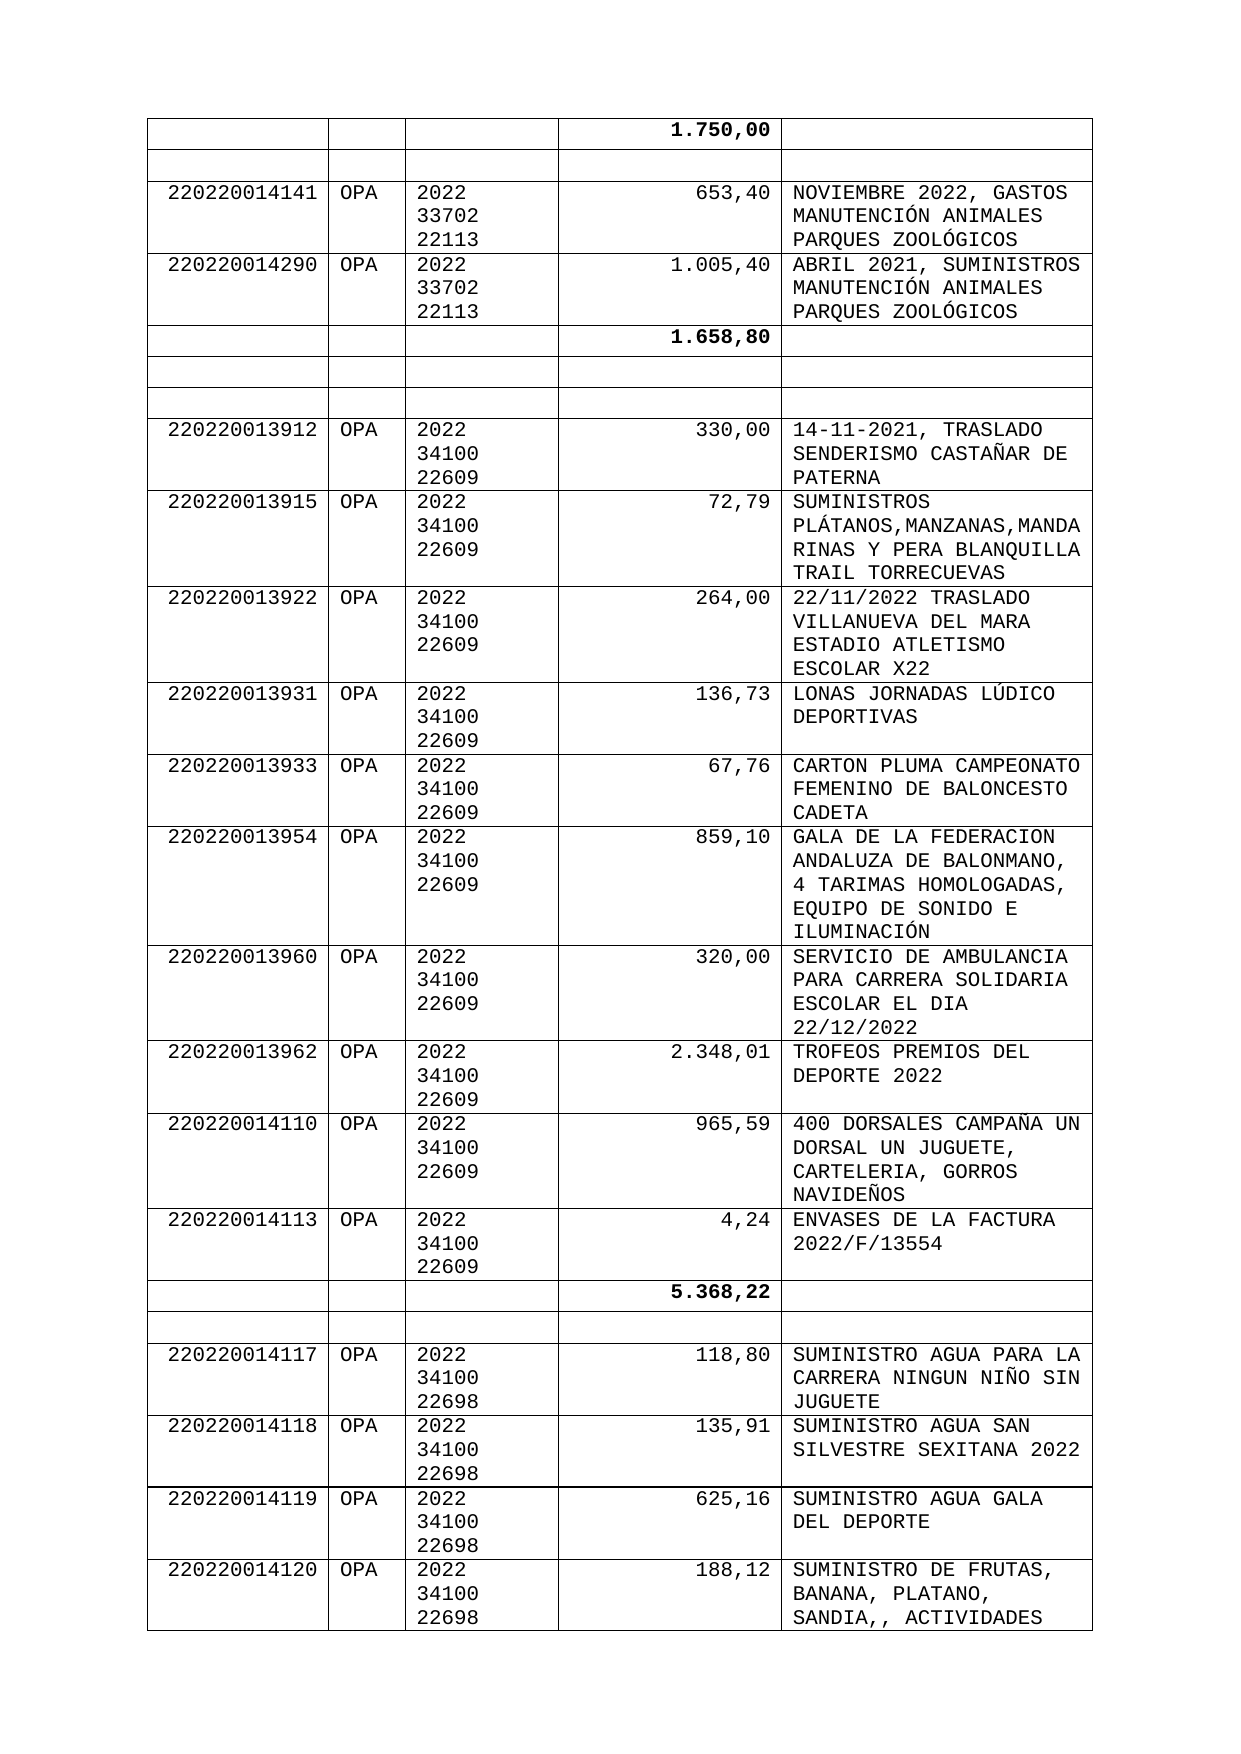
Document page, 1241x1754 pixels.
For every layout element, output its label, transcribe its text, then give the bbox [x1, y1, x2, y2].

table_cell 2022 34100 22609 [406, 587, 558, 682]
table_cell 2022 34100 22698 [406, 1560, 558, 1630]
table_cell 220220014290 [148, 254, 328, 324]
table_cell [782, 1281, 1092, 1311]
table_cell 220220013960 [148, 946, 328, 1040]
table_cell 220220013915 [148, 491, 328, 586]
table_cell GALA DE LA FEDERACION ANDALUZA DE BALONMANO, 4 TARIMAS HOMOLOGADAS, EQUIPO DE SONIDO E ILUMINACIÓN [782, 827, 1092, 945]
table_cell OPA [329, 587, 405, 682]
table_cell 188,12 [559, 1560, 781, 1630]
table_cell [406, 388, 558, 418]
table_cell 2022 34100 22609 [406, 755, 558, 826]
table_cell 220220014117 [148, 1344, 328, 1414]
table_cell 220220013954 [148, 827, 328, 945]
table_cell [782, 357, 1092, 387]
table_cell 220220014119 [148, 1488, 328, 1558]
table_cell OPA [329, 1560, 405, 1630]
table_cell 118,80 [559, 1344, 781, 1414]
table_cell [148, 119, 328, 149]
table_cell 2022 33702 22113 [406, 182, 558, 253]
table_cell 67,76 [559, 755, 781, 826]
table_cell [782, 326, 1092, 356]
table_cell [782, 1312, 1092, 1342]
table_cell 2022 34100 22698 [406, 1488, 558, 1558]
table_cell [559, 388, 781, 418]
table_cell OPA [329, 491, 405, 586]
table_cell [148, 357, 328, 387]
table_cell OPA [329, 1416, 405, 1486]
table_cell [329, 326, 405, 356]
table_cell 2022 34100 22609 [406, 1114, 558, 1208]
table_cell SUMINISTRO DE FRUTAS, BANANA, PLATANO, SANDIA,, ACTIVIDADES [782, 1560, 1092, 1630]
table_cell 965,59 [559, 1114, 781, 1208]
table_cell 2.348,01 [559, 1041, 781, 1112]
table_cell [782, 388, 1092, 418]
table_cell [329, 1312, 405, 1342]
table_cell 2022 34100 22609 [406, 1041, 558, 1112]
table_cell [406, 119, 558, 149]
table_cell [148, 388, 328, 418]
table_cell SERVICIO DE AMBULANCIA PARA CARRERA SOLIDARIA ESCOLAR EL DIA 22/12/2022 [782, 946, 1092, 1040]
table_cell 220220013922 [148, 587, 328, 682]
table_cell 320,00 [559, 946, 781, 1040]
table_cell ABRIL 2021, SUMINISTROS MANUTENCIÓN ANIMALES PARQUES ZOOLÓGICOS [782, 254, 1092, 324]
table_cell [406, 150, 558, 181]
table_cell 1.750,00 [559, 119, 781, 149]
table_cell 14-11-2021, TRASLADO SENDERISMO CASTAÑAR DE PATERNA [782, 419, 1092, 490]
table_cell OPA [329, 946, 405, 1040]
table_cell 136,73 [559, 683, 781, 753]
table_cell 2022 34100 22609 [406, 683, 558, 753]
table_cell 220220014120 [148, 1560, 328, 1630]
table_cell 330,00 [559, 419, 781, 490]
table_cell [782, 119, 1092, 149]
table_cell [559, 1312, 781, 1342]
table_cell 72,79 [559, 491, 781, 586]
table_cell 220220013931 [148, 683, 328, 753]
table_cell SUMINISTRO AGUA GALA DEL DEPORTE [782, 1488, 1092, 1558]
table_cell OPA [329, 683, 405, 753]
table_cell 2022 34100 22609 [406, 419, 558, 490]
table_cell OPA [329, 1114, 405, 1208]
table_cell OPA [329, 1041, 405, 1112]
table_cell [559, 150, 781, 181]
table_cell [329, 388, 405, 418]
table_cell 2022 34100 22609 [406, 491, 558, 586]
table_cell SUMINISTROS PLÁTANOS,MANZANAS,MANDARINAS Y PERA BLANQUILLA TRAIL TORRECUEVAS [782, 491, 1092, 586]
table_cell OPA [329, 827, 405, 945]
table_cell NOVIEMBRE 2022, GASTOS MANUTENCIÓN ANIMALES PARQUES ZOOLÓGICOS [782, 182, 1092, 253]
table_cell OPA [329, 254, 405, 324]
table_cell OPA [329, 1209, 405, 1280]
table_cell 220220014110 [148, 1114, 328, 1208]
table_cell 220220013933 [148, 755, 328, 826]
table_cell [148, 1312, 328, 1342]
table_cell 135,91 [559, 1416, 781, 1486]
table_cell [329, 150, 405, 181]
table_cell [148, 326, 328, 356]
table_cell [406, 1312, 558, 1342]
table_cell [406, 357, 558, 387]
table_cell OPA [329, 419, 405, 490]
table_cell OPA [329, 182, 405, 253]
table_cell 625,16 [559, 1488, 781, 1558]
table_cell OPA [329, 1344, 405, 1414]
table_cell 859,10 [559, 827, 781, 945]
table_cell SUMINISTRO AGUA SAN SILVESTRE SEXITANA 2022 [782, 1416, 1092, 1486]
table_cell 264,00 [559, 587, 781, 682]
table_cell 220220013962 [148, 1041, 328, 1112]
table_cell [329, 119, 405, 149]
table_cell [329, 357, 405, 387]
table_cell SUMINISTRO AGUA PARA LA CARRERA NINGUN NIÑO SIN JUGUETE [782, 1344, 1092, 1414]
table_cell [148, 150, 328, 181]
table_cell 220220013912 [148, 419, 328, 490]
table_cell [406, 1281, 558, 1311]
table_cell 2022 34100 22609 [406, 946, 558, 1040]
table_cell 2022 33702 22113 [406, 254, 558, 324]
table_cell 220220014141 [148, 182, 328, 253]
table_cell TROFEOS PREMIOS DEL DEPORTE 2022 [782, 1041, 1092, 1112]
table_cell [148, 1281, 328, 1311]
table_cell LONAS JORNADAS LÚDICO DEPORTIVAS [782, 683, 1092, 753]
table_cell 400 DORSALES CAMPAÑA UN DORSAL UN JUGUETE, CARTELERIA, GORROS NAVIDEÑOS [782, 1114, 1092, 1208]
table_cell [782, 150, 1092, 181]
table_cell 2022 34100 22698 [406, 1416, 558, 1486]
table_cell 653,40 [559, 182, 781, 253]
table_cell 4,24 [559, 1209, 781, 1280]
table_cell OPA [329, 755, 405, 826]
table_cell OPA [329, 1488, 405, 1558]
table_cell ENVASES DE LA FACTURA 2022/F/13554 [782, 1209, 1092, 1280]
table_cell 22/11/2022 TRASLADO VILLANUEVA DEL MARA ESTADIO ATLETISMO ESCOLAR X22 [782, 587, 1092, 682]
table_cell CARTON PLUMA CAMPEONATO FEMENINO DE BALONCESTO CADETA [782, 755, 1092, 826]
table_cell 2022 34100 22609 [406, 1209, 558, 1280]
table_cell 1.005,40 [559, 254, 781, 324]
table_cell 2022 34100 22698 [406, 1344, 558, 1414]
table_cell [406, 326, 558, 356]
table_cell 220220014118 [148, 1416, 328, 1486]
table_cell 2022 34100 22609 [406, 827, 558, 945]
table_cell 220220014113 [148, 1209, 328, 1280]
table_cell 5.368,22 [559, 1281, 781, 1311]
table_cell [559, 357, 781, 387]
table_cell [329, 1281, 405, 1311]
table_cell 1.658,80 [559, 326, 781, 356]
